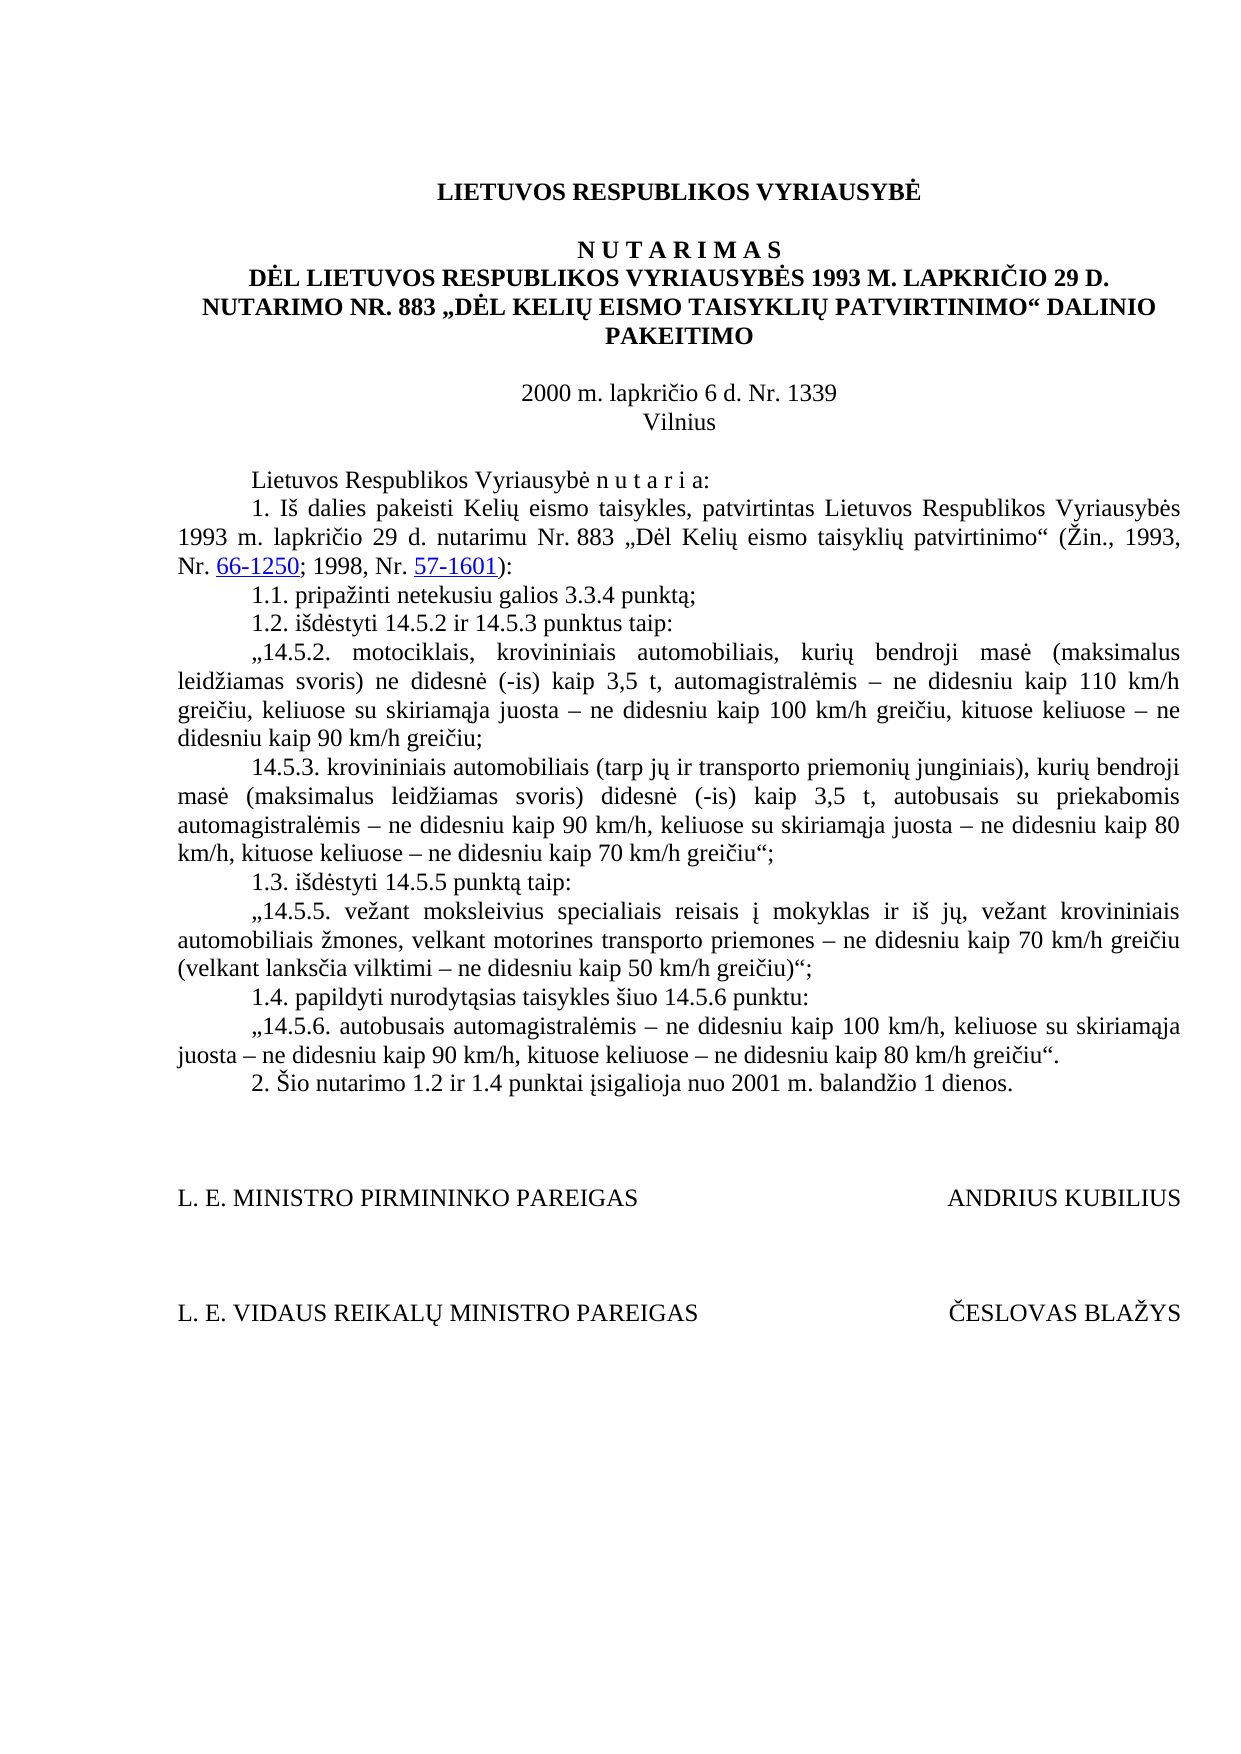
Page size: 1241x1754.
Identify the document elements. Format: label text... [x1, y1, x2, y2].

text Lietuvos Respublikos Vyriausybė nutaria: [177, 465, 1181, 493]
text 2000 m. lapkričio 6 d. Nr. 1339 [177, 378, 1181, 407]
text „14.5.5. vežant moksleivius specialiais reisais į mokyklas ir iš jų, vežant krovininiais automobiliais žmones, velkant motorines transporto priemones – ne didesniu kaip 70 km/h greičiu (velkant lanksčia vilktimi – ne didesniu kaip 50 km/h greičiu)“; [177, 896, 1181, 982]
text N U T A R I M A S [177, 235, 1181, 263]
text „14.5.2. motociklais, krovininiais automobiliais, kurių bendroji masė (maksimalus leidžiamas svoris) ne didesnė (-is) kaip 3,5 t, automagistralėmis – ne didesniu kaip 110 km/h greičiu, keliuose su skiriamąja juosta – ne didesniu kaip 100 km/h greičiu, kituose keliuose – ne didesniu kaip 90 km/h greičiu; [177, 637, 1181, 752]
text DĖL LIETUVOS RESPUBLIKOS VYRIAUSYBĖS 1993 M. LAPKRIČIO 29 D. NUTARIMO NR. 883 „DĖL KELIŲ EISMO TAISYKLIŲ PATVIRTINIMO“ DALINIO PAKEITIMO [177, 263, 1181, 350]
text L. E. VIDAUS REIKALŲ MINISTRO PAREIGAS ČESLOVAS BLAŽYS [177, 1298, 1181, 1327]
text 14.5.3. krovininiais automobiliais (tarp jų ir transporto priemonių junginiais), kurių bendroji masė (maksimalus leidžiamas svoris) didesnė (-is) kaip 3,5 t, autobusais su priekabomis automagistralėmis – ne didesniu kaip 90 km/h, keliuose su skiriamąja juosta – ne didesniu kaip 80 km/h, kituose keliuose – ne didesniu kaip 70 km/h greičiu“; [177, 752, 1181, 867]
text 1.1. pripažinti netekusiu galios 3.3.4 punktą; [177, 580, 1181, 608]
text 1. Iš dalies pakeisti Kelių eismo taisykles, patvirtintas Lietuvos Respublikos Vyriausybės 1993 m. lapkričio 29 d. nutarimu Nr. 883 „Dėl Kelių eismo taisyklių patvirtinimo“ (Žin., 1993, Nr. 66-1250; 1998, Nr. 57-1601): [177, 493, 1181, 580]
text 1.4. papildyti nurodytąsias taisykles šiuo 14.5.6 punktu: [177, 982, 1181, 1011]
text 2. Šio nutarimo 1.2 ir 1.4 punktai įsigalioja nuo 2001 m. balandžio 1 dienos. [177, 1068, 1181, 1097]
text „14.5.6. autobusais automagistralėmis – ne didesniu kaip 100 km/h, keliuose su skiriamąja juosta – ne didesniu kaip 90 km/h, kituose keliuose – ne didesniu kaip 80 km/h greičiu“. [177, 1011, 1181, 1068]
text LIETUVOS RESPUBLIKOS VYRIAUSYBĖ [177, 177, 1181, 206]
text 1.3. išdėstyti 14.5.5 punktą taip: [177, 867, 1181, 896]
text 1.2. išdėstyti 14.5.2 ir 14.5.3 punktus taip: [177, 608, 1181, 637]
text L. E. MINISTRO PIRMININKO PAREIGAS ANDRIUS KUBILIUS [177, 1183, 1181, 1212]
text Vilnius [177, 407, 1181, 436]
